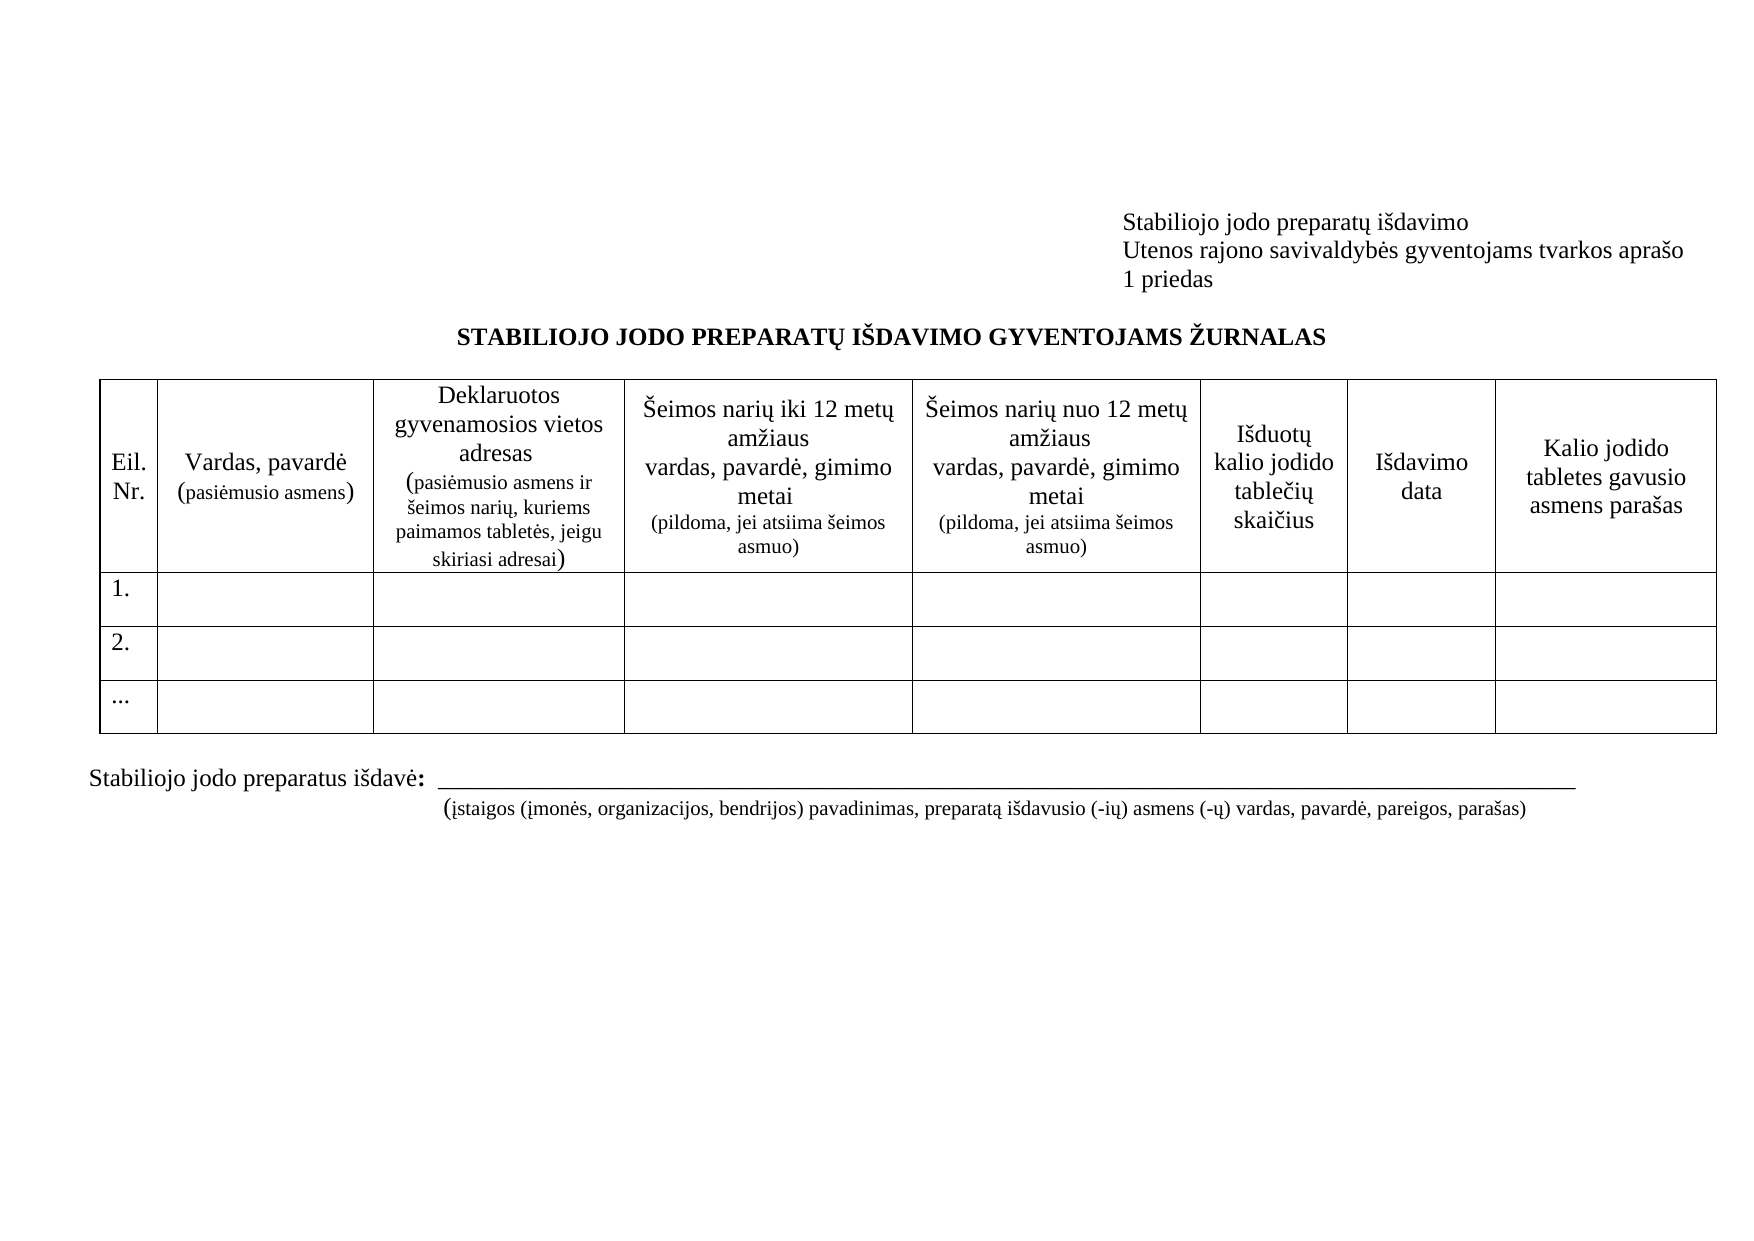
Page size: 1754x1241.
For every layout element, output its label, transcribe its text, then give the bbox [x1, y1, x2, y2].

table_cell [158, 573, 373, 626]
table_header Eil. Nr. [101, 380, 157, 572]
text STABILIOJO JODO PREPARATŲ IŠDAVIMO GYVENTOJAMS ŽURNALAS [89, 322, 1695, 350]
text (įstaigos (įmonės, organizacijos, bendrijos) pavadinimas, preparatą išdavusio (-ių) asmens (-ų) vardas, pavardė, pareigos, parašas) [89, 792, 1695, 821]
table_header Šeimos narių nuo 12 metų amžiaus vardas, pavardė, gimimo metai (pildoma, jei atsiima šeimos asmuo) [913, 380, 1200, 572]
text Stabiliojo jodo preparatų išdavimo [1122, 207, 1695, 235]
table_cell [913, 573, 1200, 626]
table_cell ... [101, 681, 157, 733]
table_cell [625, 681, 912, 733]
table_cell [1201, 627, 1347, 679]
table_cell [1496, 573, 1716, 626]
table_cell [1496, 627, 1716, 679]
table_cell [158, 681, 373, 733]
table_header Išduotų kalio jodido tablečių skaičius [1201, 380, 1347, 572]
table_cell [1496, 681, 1716, 733]
table_cell [374, 681, 624, 733]
table_cell [1201, 573, 1347, 626]
table_cell [1348, 573, 1495, 626]
text Utenos rajono savivaldybės gyventojams tvarkos aprašo [1122, 235, 1695, 264]
table_cell 1. [101, 573, 157, 626]
table_cell [625, 627, 912, 679]
table_cell [374, 627, 624, 679]
table_header Kalio jodido tabletes gavusio asmens parašas [1496, 380, 1716, 572]
text 1 priedas [1122, 264, 1695, 293]
table_cell [913, 627, 1200, 679]
table_cell [1348, 627, 1495, 679]
table_header Išdavimo data [1348, 380, 1495, 572]
table_cell [374, 573, 624, 626]
table_cell [1201, 681, 1347, 733]
table_cell [625, 573, 912, 626]
table_cell [913, 681, 1200, 733]
table_cell [1348, 681, 1495, 733]
text Stabiliojo jodo preparatus išdavė: ___________________________________________________________________________________________ [89, 763, 1695, 792]
table_cell 2. [101, 627, 157, 679]
table_cell [158, 627, 373, 679]
table_header Deklaruotos gyvenamosios vietos adresas (pasiėmusio asmens ir šeimos narių, kuriems paimamos tabletės, jeigu skiriasi adresai) [374, 380, 624, 572]
table_header Šeimos narių iki 12 metų amžiaus vardas, pavardė, gimimo metai (pildoma, jei atsiima šeimos asmuo) [625, 380, 912, 572]
table_header Vardas, pavardė (pasiėmusio asmens) [158, 380, 373, 572]
